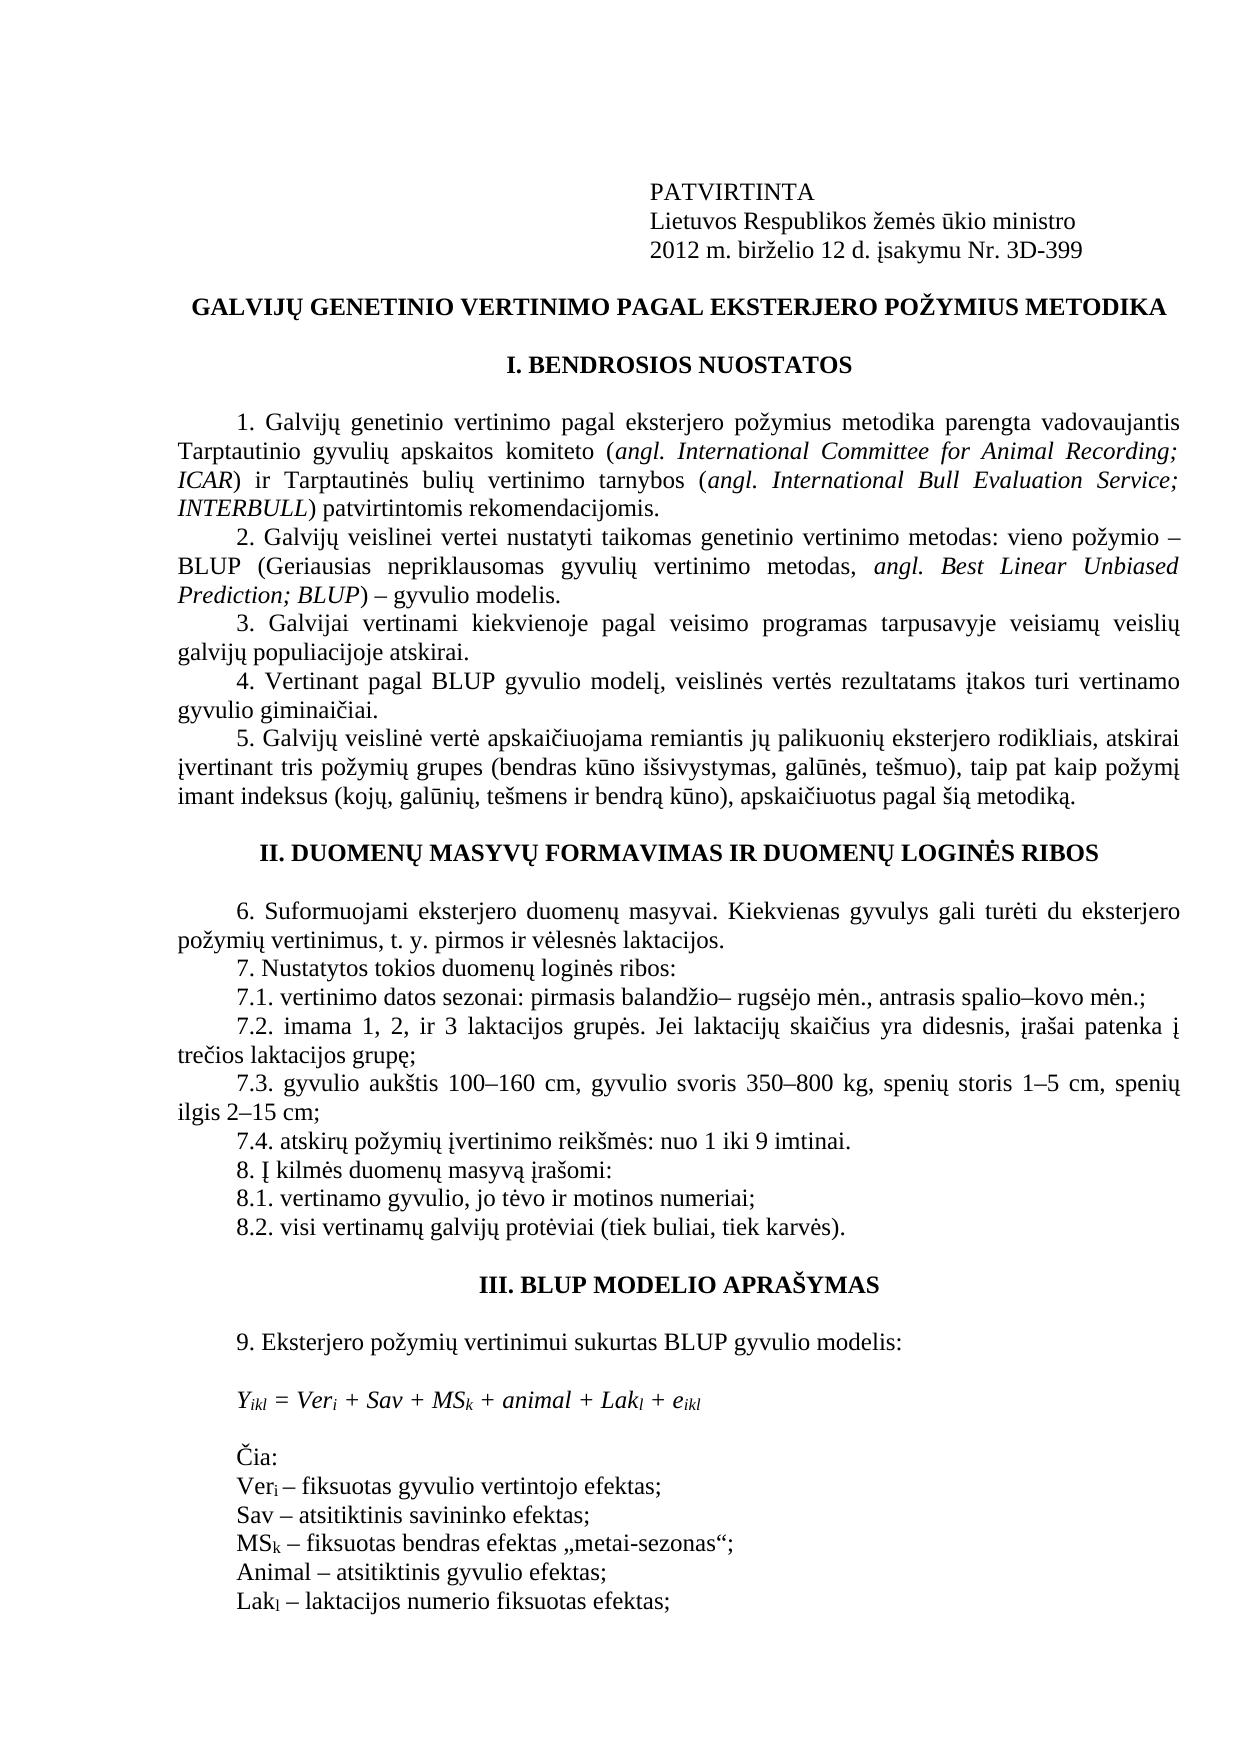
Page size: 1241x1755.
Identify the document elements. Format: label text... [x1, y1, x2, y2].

text Animal – atsitiktinis gyvulio efektas; [177, 1557, 1181, 1586]
text 2. Galvijų veislinei vertei nustatyti taikomas genetinio vertinimo metodas: vieno požymio – BLUP (Geriausias nepriklausomas gyvulių vertinimo metodas, angl. Best Linear Unbiased Prediction; BLUP) – gyvulio modelis. [177, 522, 1181, 608]
text 9. Eksterjero požymių vertinimui sukurtas BLUP gyvulio modelis: [177, 1327, 1181, 1356]
text 8.2. visi vertinamų galvijų protėviai (tiek buliai, tiek karvės). [177, 1212, 1181, 1241]
text PATVIRTINTA [649, 177, 1181, 206]
text Veri – fiksuotas gyvulio vertintojo efektas; [177, 1471, 1181, 1500]
text 5. Galvijų veislinė vertė apskaičiuojama remiantis jų palikuonių eksterjero rodikliais, atskirai įvertinant tris požymių grupes (bendras kūno išsivystymas, galūnės, tešmuo), taip pat kaip požymį imant indeksus (kojų, galūnių, tešmens ir bendrą kūno), apskaičiuotus pagal šią metodiką. [177, 723, 1181, 810]
text 7.4. atskirų požymių įvertinimo reikšmės: nuo 1 iki 9 imtinai. [177, 1126, 1181, 1155]
text 8. Į kilmės duomenų masyvą įrašomi: [177, 1155, 1181, 1183]
text 2012 m. birželio 12 d. įsakymu Nr. 3D-399 [649, 235, 1181, 263]
text Yikl = Veri + Sav + MSk + animal + Lakl + eikl [177, 1385, 1181, 1413]
text 7.3. gyvulio aukštis 100–160 cm, gyvulio svoris 350–800 kg, spenių storis 1–5 cm, spenių ilgis 2–15 cm; [177, 1068, 1181, 1126]
text Lakl – laktacijos numerio fiksuotas efektas; [177, 1586, 1181, 1615]
text Sav – atsitiktinis savininko efektas; [177, 1500, 1181, 1528]
text Lietuvos Respublikos žemės ūkio ministro [649, 206, 1181, 235]
text 6. Suformuojami eksterjero duomenų masyvai. Kiekvienas gyvulys gali turėti du eksterjero požymių vertinimus, t. y. pirmos ir vėlesnės laktacijos. [177, 896, 1181, 953]
text 7. Nustatytos tokios duomenų loginės ribos: [177, 953, 1181, 982]
text 7.2. imama 1, 2, ir 3 laktacijos grupės. Jei laktacijų skaičius yra didesnis, įrašai patenka į trečios laktacijos grupę; [177, 1011, 1181, 1068]
text MSk – fiksuotas bendras efektas „metai-sezonas“; [177, 1528, 1181, 1557]
text II. DUOMENŲ MASYVŲ FORMAVIMAS IR DUOMENŲ LOGINĖS RIBOS [177, 838, 1181, 867]
text Čia: [177, 1442, 1181, 1471]
text 3. Galvijai vertinami kiekvienoje pagal veisimo programas tarpusavyje veisiamų veislių galvijų populiacijoje atskirai. [177, 608, 1181, 666]
text I. BENDROSIOS NUOSTATOS [177, 350, 1181, 378]
text 4. Vertinant pagal BLUP gyvulio modelį, veislinės vertės rezultatams įtakos turi vertinamo gyvulio giminaičiai. [177, 666, 1181, 723]
text 1. Galvijų genetinio vertinimo pagal eksterjero požymius metodika parengta vadovaujantis Tarptautinio gyvulių apskaitos komiteto (angl. International Committee for Animal Recording; ICAR) ir Tarptautinės bulių vertinimo tarnybos (angl. International Bull Evaluation Service; INTERBULL) patvirtintomis rekomendacijomis. [177, 407, 1181, 522]
text III. BLUP MODELIO APRAŠYMAS [177, 1270, 1181, 1298]
text 7.1. vertinimo datos sezonai: pirmasis balandžio– rugsėjo mėn., antrasis spalio–kovo mėn.; [177, 982, 1181, 1011]
text 8.1. vertinamo gyvulio, jo tėvo ir motinos numeriai; [177, 1183, 1181, 1212]
text GALVIJŲ GENETINIO VERTINIMO PAGAL EKSTERJERO POŽYMIUS METODIKA [177, 292, 1181, 321]
